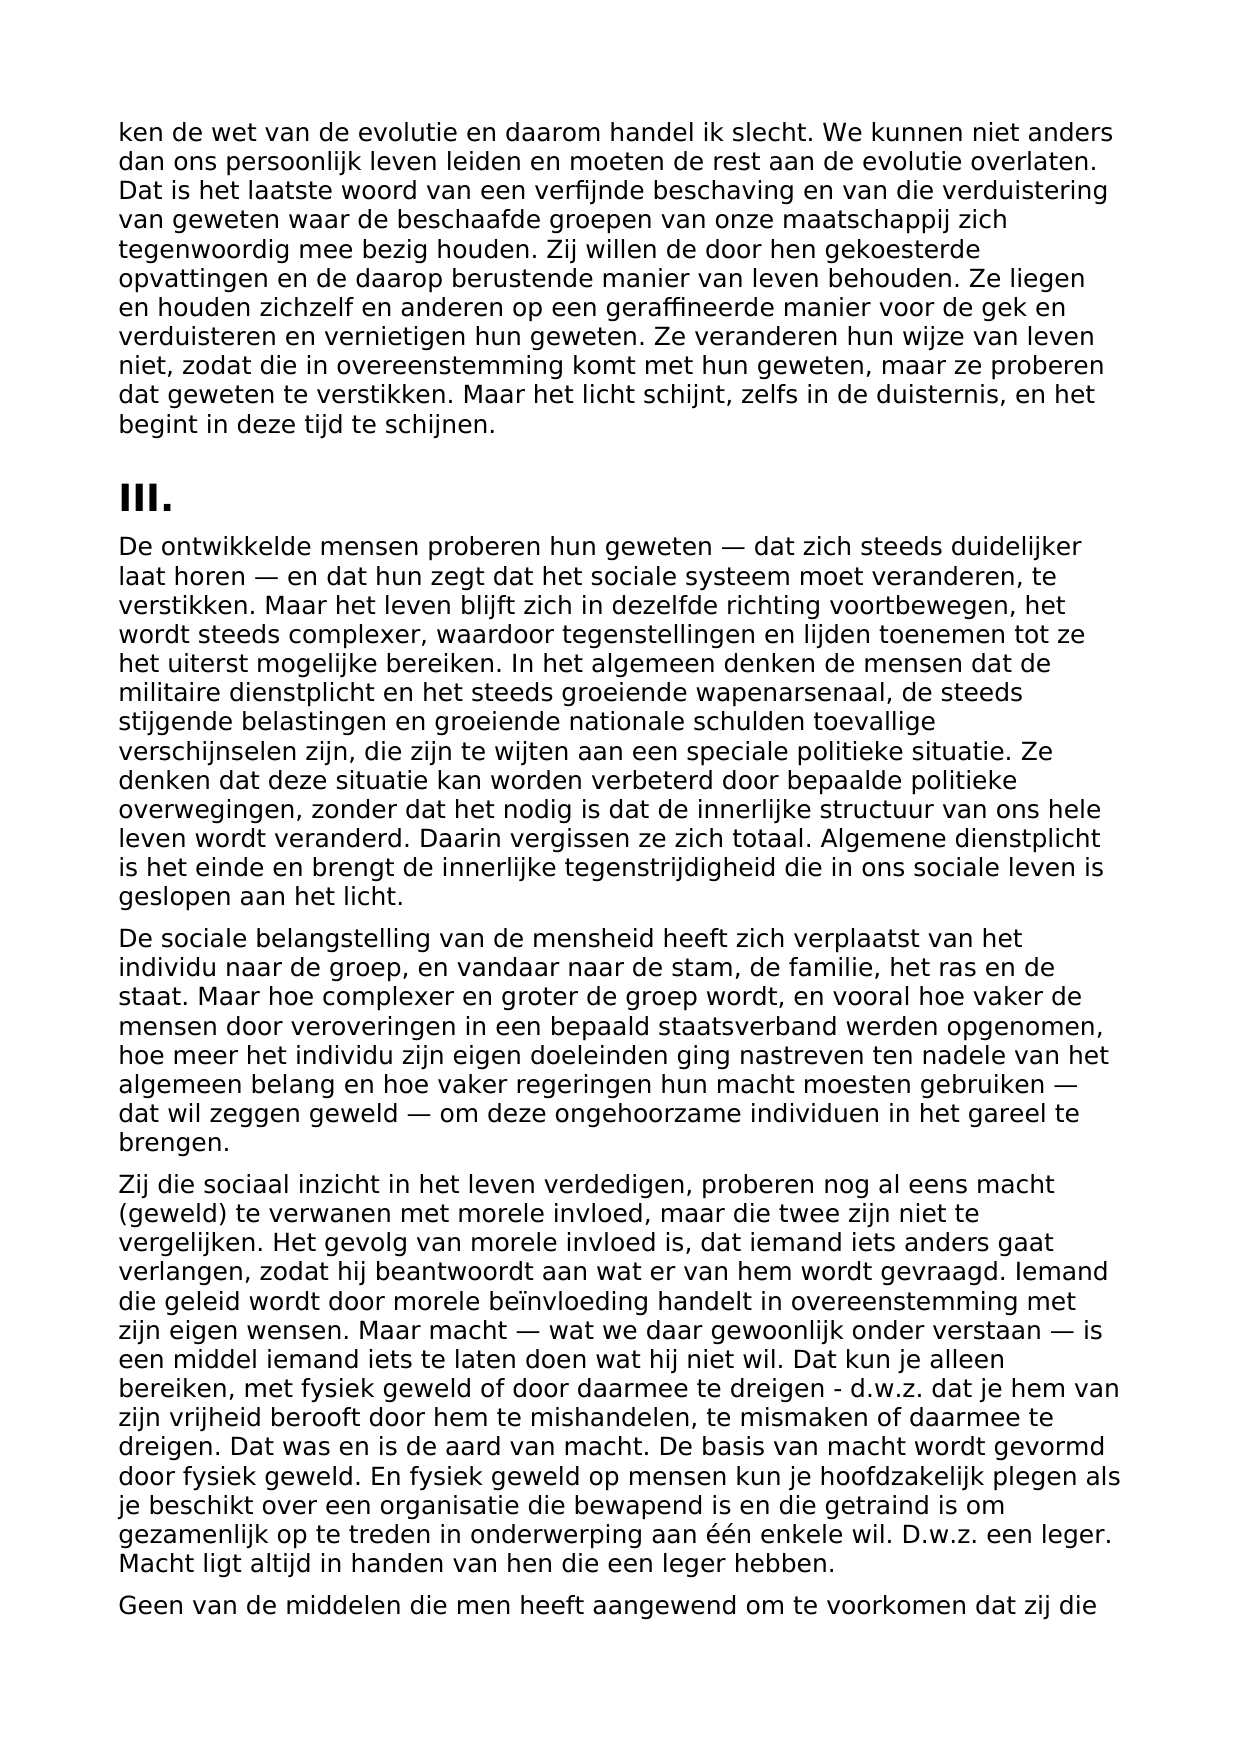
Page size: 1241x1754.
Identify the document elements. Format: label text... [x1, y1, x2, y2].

text ken de wet van de evolutie en daarom handel ik slecht. We kunnen niet anders dan ons persoonlijk leven leiden en moeten de rest aan de evolutie overlaten. Dat is het laatste woord van een verfijnde beschaving en van die verduistering van geweten waar de beschaafde groepen van onze maatschappij zich tegenwoordig mee bezig houden. Zij willen de door hen gekoesterde opvattingen en de daarop berustende manier van leven behouden. Ze liegen en houden zichzelf en anderen op een geraffineerde manier voor de gek en verduisteren en vernietigen hun geweten. Ze veranderen hun wijze van leven niet, zodat die in overeenstemming komt met hun geweten, maar ze proberen dat geweten te verstikken. Maar het licht schijnt, zelfs in de duisternis, en het begint in deze tijd te schijnen. [118, 118, 1122, 439]
subtitle III. [118, 476, 1122, 520]
text Geen van de middelen die men heeft aangewend om te voorkomen dat zij die [118, 1591, 1122, 1620]
text De ontwikkelde mensen proberen hun geweten — dat zich steeds duidelijker laat horen — en dat hun zegt dat het sociale systeem moet veranderen, te verstikken. Maar het leven blijft zich in dezelfde richting voortbewegen, het wordt steeds complexer, waardoor tegenstellingen en lijden toenemen tot ze het uiterst mogelijke bereiken. In het algemeen denken de mensen dat de militaire dienstplicht en het steeds groeiende wapenarsenaal, de steeds stijgende belastingen en groeiende nationale schulden toevallige verschijnselen zijn, die zijn te wijten aan een speciale politieke situatie. Ze denken dat deze situatie kan worden verbeterd door bepaalde politieke overwegingen, zonder dat het nodig is dat de innerlijke structuur van ons hele leven wordt veranderd. Daarin vergissen ze zich totaal. Algemene dienstplicht is het einde en brengt de innerlijke tegenstrijdigheid die in ons sociale leven is geslopen aan het licht. [118, 533, 1122, 912]
text Zij die sociaal inzicht in het leven verdedigen, proberen nog al eens macht (geweld) te verwanen met morele invloed, maar die twee zijn niet te vergelijken. Het gevolg van morele invloed is, dat iemand iets anders gaat verlangen, zodat hij beantwoordt aan wat er van hem wordt gevraagd. Iemand die geleid wordt door morele beïnvloeding handelt in overeenstemming met zijn eigen wensen. Maar macht — wat we daar gewoonlijk onder verstaan — is een middel iemand iets te laten doen wat hij niet wil. Dat kun je alleen bereiken, met fysiek geweld of door daarmee te dreigen - d.w.z. dat je hem van zijn vrijheid berooft door hem te mishandelen, te mismaken of daarmee te dreigen. Dat was en is de aard van macht. De basis van macht wordt gevormd door fysiek geweld. En fysiek geweld op mensen kun je hoofdzakelijk plegen als je beschikt over een organisatie die bewapend is en die getraind is om gezamenlijk op te treden in onderwerping aan één enkele wil. D.w.z. een leger. Macht ligt altijd in handen van hen die een leger hebben. [118, 1170, 1122, 1578]
text De sociale belangstelling van de mensheid heeft zich verplaatst van het individu naar de groep, en vandaar naar de stam, de familie, het ras en de staat. Maar hoe complexer en groter de groep wordt, en vooral hoe vaker de mensen door veroveringen in een bepaald staatsverband werden opgenomen, hoe meer het individu zijn eigen doeleinden ging nastreven ten nadele van het algemeen belang en hoe vaker regeringen hun macht moesten gebruiken — dat wil zeggen geweld — om deze ongehoorzame individuen in het gareel te brengen. [118, 924, 1122, 1158]
